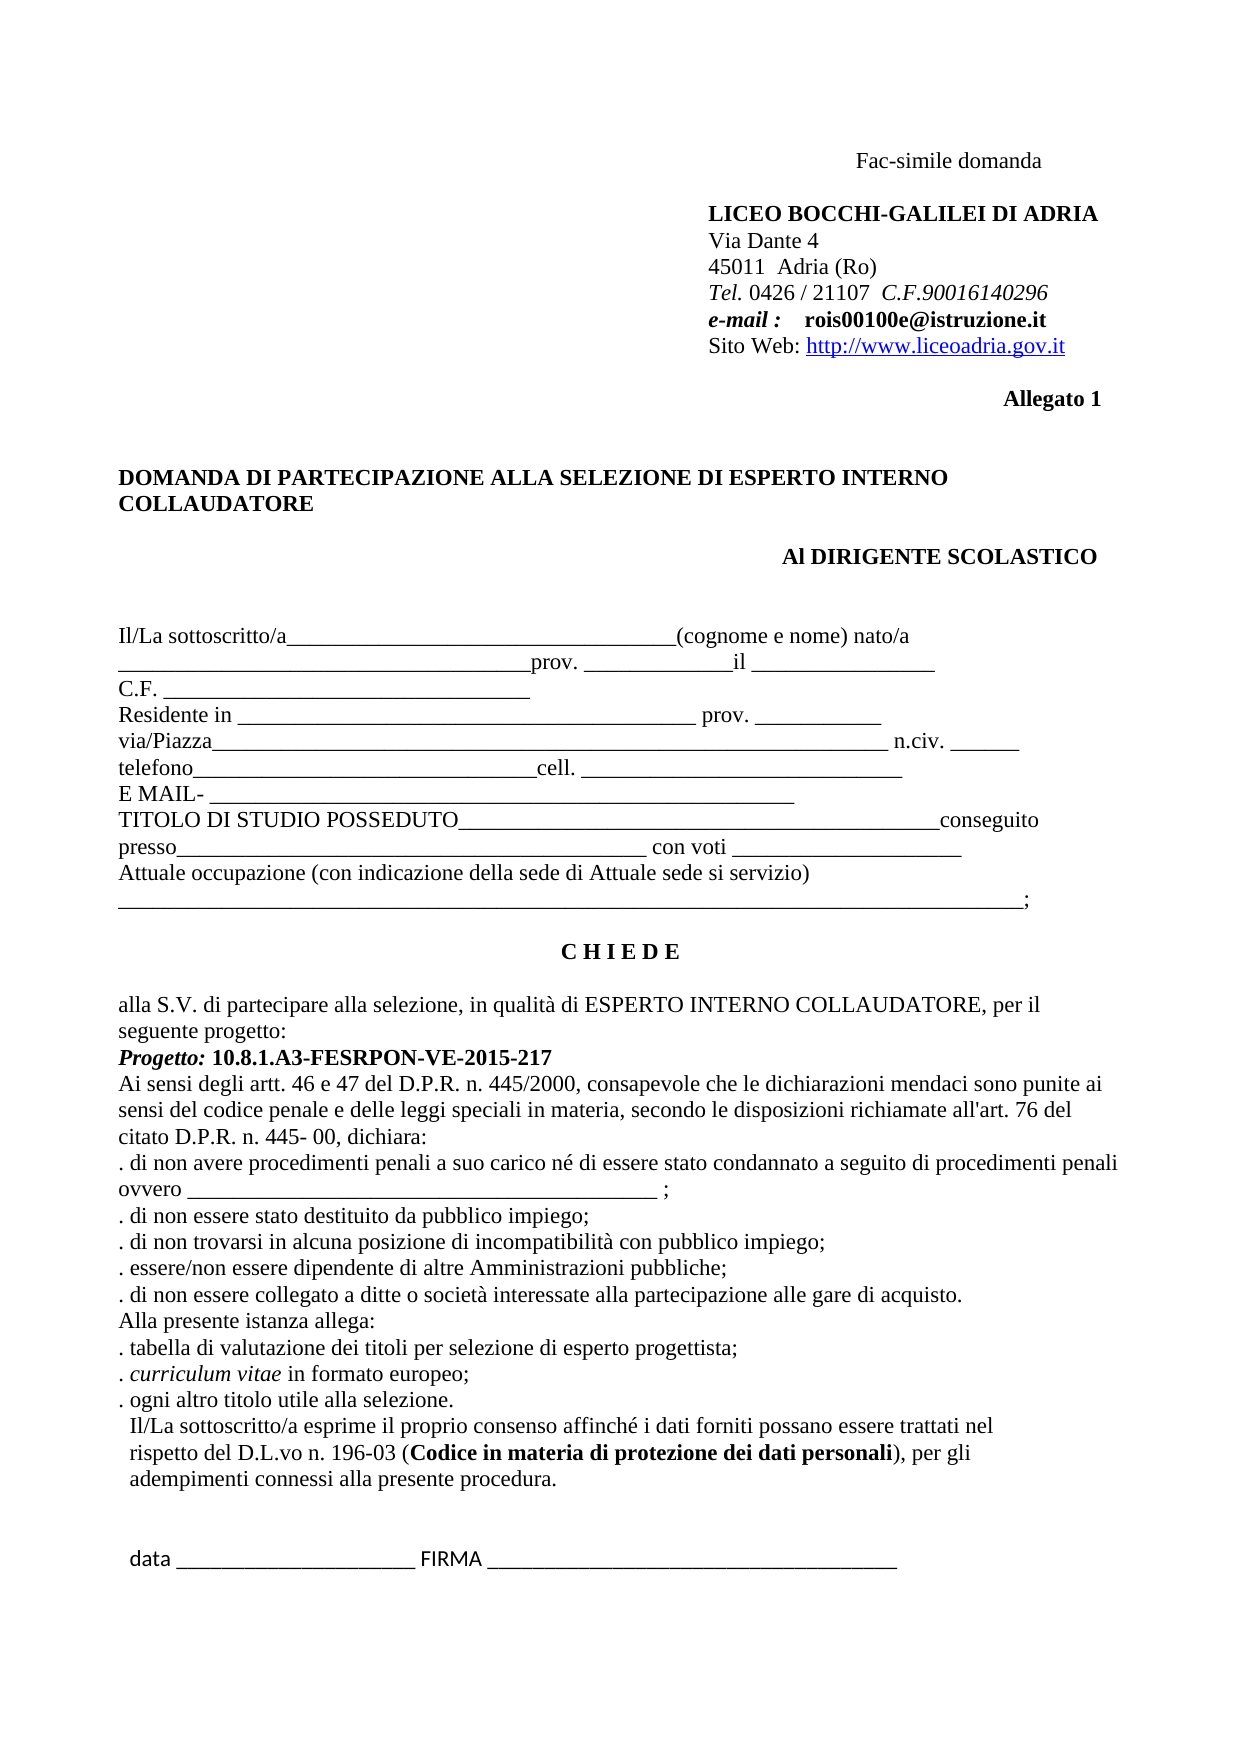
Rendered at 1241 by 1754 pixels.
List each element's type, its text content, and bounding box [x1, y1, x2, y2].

text Allegato 1 [929, 385, 1122, 411]
text Ai sensi degli artt. 46 e 47 del D.P.R. n. 445/2000, consapevole che le dichiarazioni mendaci sono punite ai sensi del codice penale e delle leggi speciali in materia, secondo le disposizioni richiamate all'art. 76 del citato D.P.R. n. 445- 00, dichiara: [118, 1070, 1122, 1149]
text LICEO BOCCHI-GALILEI DI ADRIA [634, 200, 1122, 227]
text DOMANDA DI PARTECIPAZIONE ALLA SELEZIONE DI ESPERTO INTERNO COLLAUDATORE [118, 464, 1122, 517]
table_header Il/La sottoscritto/a esprime il proprio consenso affinché i dati forniti possano essere trattati nel rispetto del D.L.vo n. 196-03 (Codice in materia di protezione dei dati personali), per gli adempimenti connessi alla presente procedura. data _____________________ FIRMA ____________________________________ [118, 1413, 1034, 1578]
text Progetto: 10.8.1.A3-FESRPON-VE-2015-217 [118, 1044, 1122, 1070]
text . ogni altro titolo utile alla selezione. [118, 1386, 1122, 1413]
text Il/La sottoscritto/a__________________________________(cognome e nome) nato/a ____________________________________prov. _____________il ________________ [118, 622, 1122, 675]
text Fac-simile domanda [782, 148, 1122, 174]
text C H I E D E [118, 938, 1122, 964]
text . di non trovarsi in alcuna posizione di incompatibilità con pubblico impiego; [118, 1228, 1122, 1254]
text alla S.V. di partecipare alla selezione, in qualità di ESPERTO INTERNO COLLAUDATORE, per il seguente progetto: [118, 991, 1122, 1044]
text Tel. 0426 / 21107 C.F.90016140296 [634, 279, 1122, 306]
text _______________________________________________________________________________; [118, 886, 1122, 912]
text E MAIL- ___________________________________________________ [118, 780, 1122, 806]
text TITOLO DI STUDIO POSSEDUTO__________________________________________conseguito presso_________________________________________ con voti ____________________ [118, 806, 1122, 859]
text . di non essere collegato a ditte o società interessate alla partecipazione alle gare di acquisto. [118, 1281, 1122, 1307]
text Via Dante 4 [634, 227, 1122, 253]
text . di non essere stato destituito da pubblico impiego; [118, 1202, 1122, 1228]
text . essere/non essere dipendente di altre Amministrazioni pubbliche; [118, 1254, 1122, 1281]
text 45011 Adria (Ro) [634, 253, 1122, 279]
text telefono______________________________cell. ____________________________ [118, 754, 1122, 780]
text . di non avere procedimenti penali a suo carico né di essere stato condannato a seguito di procedimenti penali ovvero _________________________________________ ; [118, 1149, 1122, 1202]
text e-mail : rois00100e@istruzione.it [634, 306, 1122, 332]
text Attuale occupazione (con indicazione della sede di Attuale sede si servizio) [118, 859, 1122, 886]
text Residente in ________________________________________ prov. ___________ via/Piazza___________________________________________________________ n.civ. ______ [118, 701, 1122, 754]
text Alla presente istanza allega: [118, 1307, 1122, 1333]
text Sito Web: http://www.liceoadria.gov.it [634, 332, 1122, 358]
text . curriculum vitae in formato europeo; [118, 1360, 1122, 1386]
text Al DIRIGENTE SCOLASTICO [708, 543, 1122, 569]
text . tabella di valutazione dei titoli per selezione di esperto progettista; [118, 1333, 1122, 1360]
text C.F. ________________________________ [118, 675, 1122, 701]
